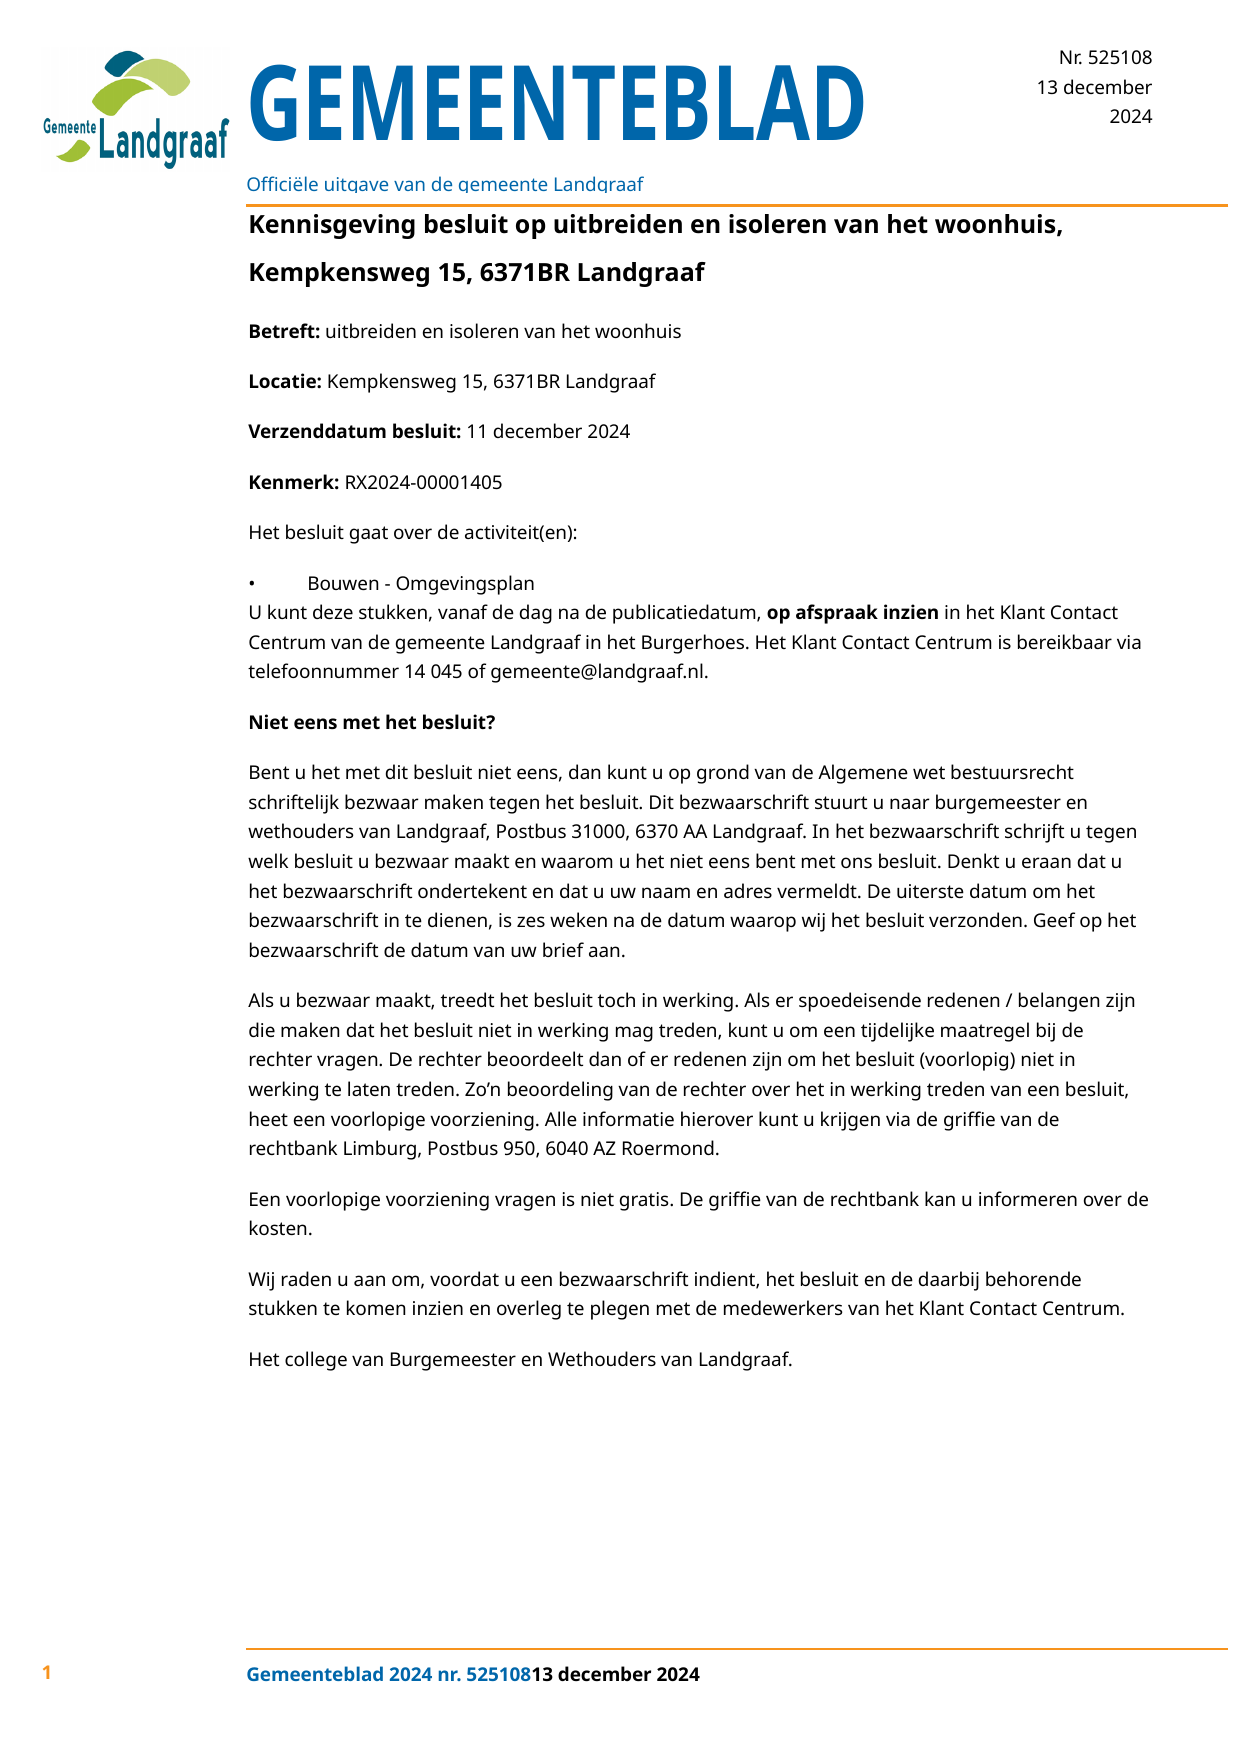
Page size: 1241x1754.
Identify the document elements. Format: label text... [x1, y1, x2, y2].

list Bouwen - Omgevingsplan [248, 570, 1152, 596]
text Kenmerk: RX2024-00001405 [248, 469, 1152, 495]
text Een voorlopige voorziening vragen is niet gratis. De griffie van de rechtbank kan u informeren over de kosten. [248, 1186, 1152, 1241]
text Bent u het met dit besluit niet eens, dan kunt u op grond van de Algemene wet bestuursrecht schriftelijk bezwaar maken tegen het besluit. Dit bezwaarschrift stuurt u naar burgemeester en wethouders van Landgraaf, Postbus 31000, 6370 AA Landgraaf. In het bezwaarschrift schrijft u tegen welk besluit u bezwaar maakt en waarom u het niet eens bent met ons besluit. Denkt u eraan dat u het bezwaarschrift ondertekent en dat u uw naam en adres vermeldt. De uiterste datum om het bezwaarschrift in te dienen, is zes weken na de datum waarop wij het besluit verzonden. Geef op het bezwaarschrift de datum van uw brief aan. [248, 759, 1152, 963]
picture [41, 47, 231, 172]
text Kennisgeving besluit op uitbreiden en isoleren van het woonhuis, Kempkensweg 15, 6371BR Landgraaf [248, 207, 1152, 288]
text Niet eens met het besluit? [248, 709, 1152, 735]
text Locatie: Kempkensweg 15, 6371BR Landgraaf [248, 368, 1152, 394]
text Als u bezwaar maakt, treedt het besluit toch in werking. Als er spoedeisende redenen / belangen zijn die maken dat het besluit niet in werking mag treden, kunt u om een tijdelijke maatregel bij de rechter vragen. De rechter beoordeelt dan of er redenen zijn om het besluit (voorlopig) niet in werking te laten treden. Zo’n beoordeling van de rechter over het in werking treden van een besluit, heet een voorlopige voorziening. Alle informatie hierover kunt u krijgen via de griffie van de rechtbank Limburg, Postbus 950, 6040 AZ Roermond. [248, 987, 1152, 1161]
text Betreft: uitbreiden en isoleren van het woonhuis [248, 318, 1152, 344]
text Wij raden u aan om, voordat u een bezwaarschrift indient, het besluit en de daarbij behorende stukken te komen inzien en overleg te plegen met de medewerkers van het Klant Contact Centrum. [248, 1266, 1152, 1321]
text Het college van Burgemeester en Wethouders van Landgraaf. [248, 1346, 1152, 1372]
text Het besluit gaat over de activiteit(en): [248, 519, 1152, 545]
text Verzenddatum besluit: 11 december 2024 [248, 419, 1152, 444]
text U kunt deze stukken, vanaf de dag na de publicatiedatum, op afspraak inzien in het Klant Contact Centrum van de gemeente Landgraaf in het Burgerhoes. Het Klant Contact Centrum is bereikbaar via telefoonnummer 14 045 of gemeente@landgraaf.nl. [248, 599, 1152, 684]
